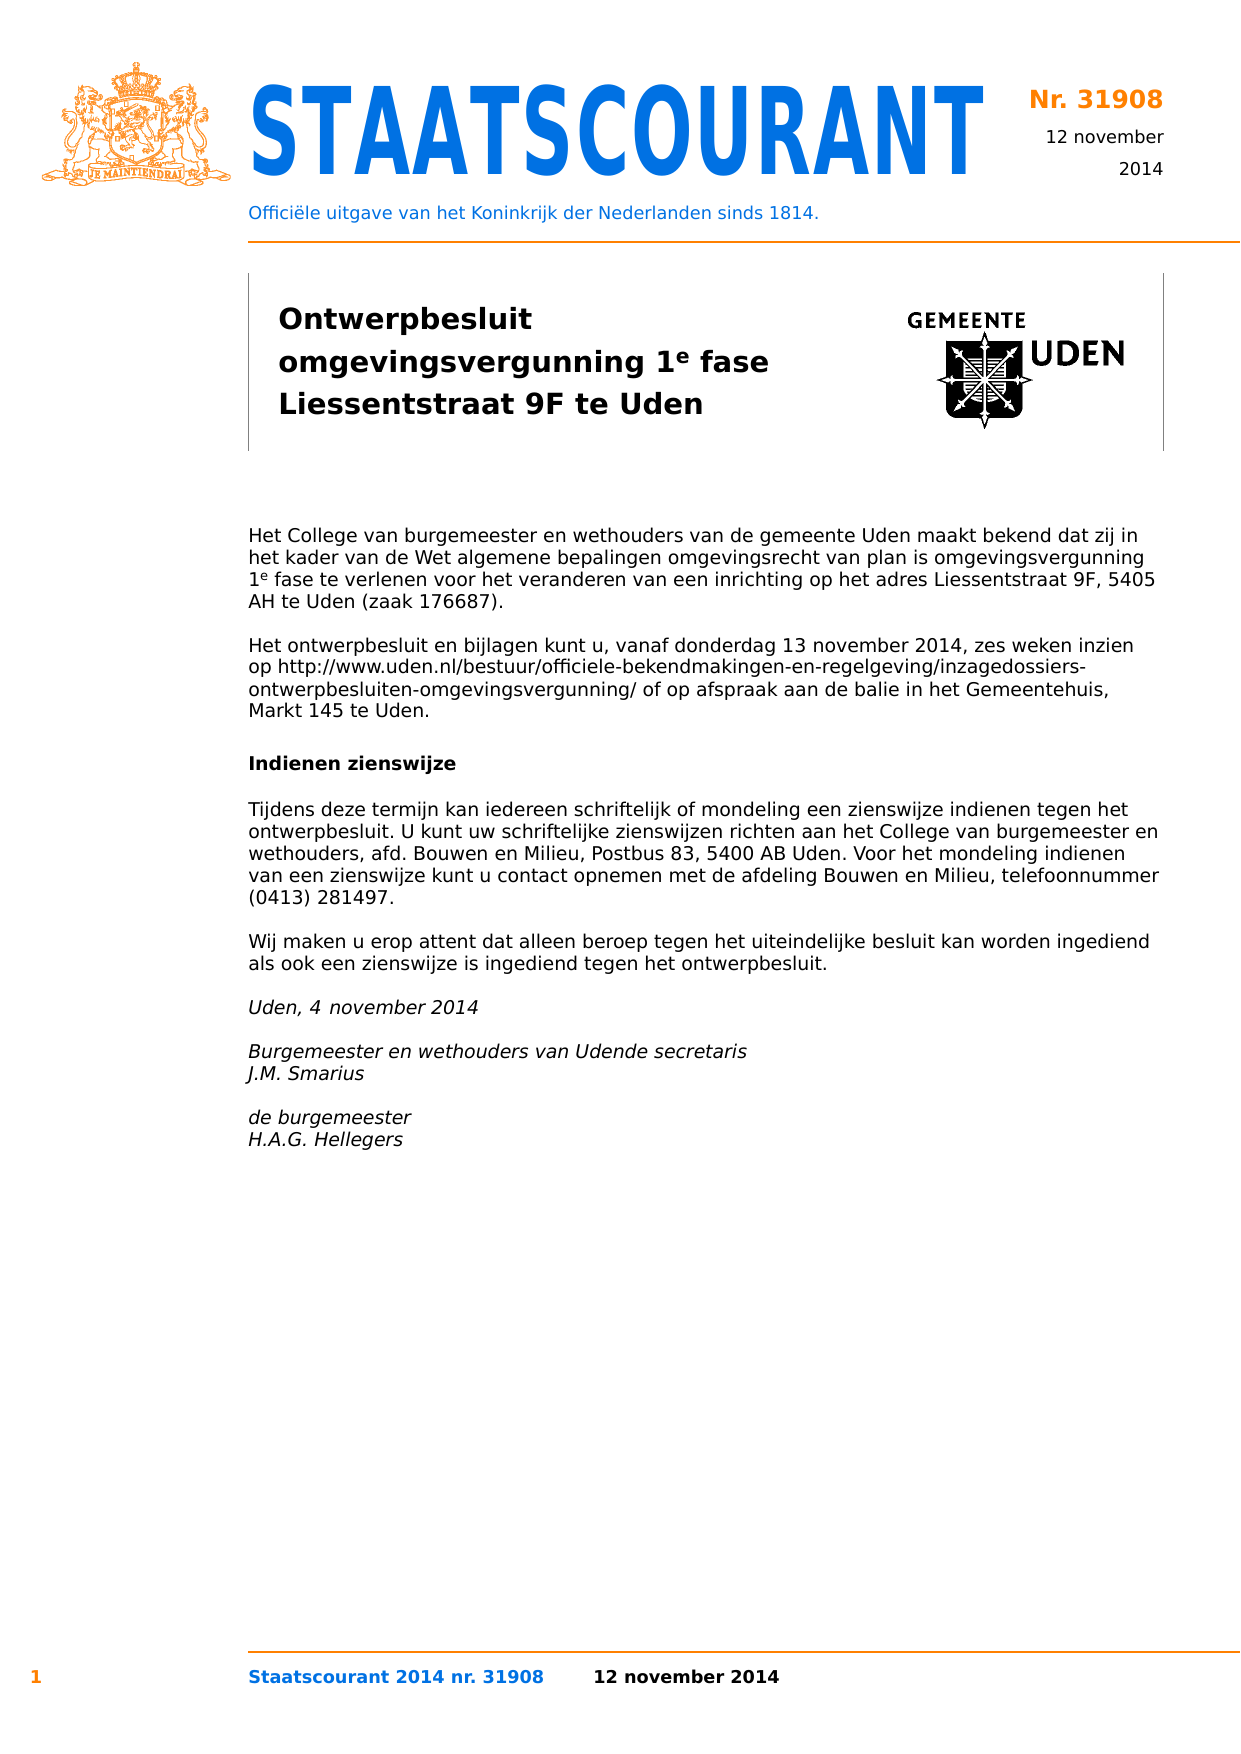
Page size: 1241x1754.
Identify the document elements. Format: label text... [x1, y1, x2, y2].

table_header STAATSCOURANT [248, 62, 998, 203]
text Wij maken u erop attent dat alleen beroep tegen het uiteindelijke besluit kan worden ingediend als ook een zienswijze is ingediend tegen het ontwerpbesluit. [248, 931, 1163, 975]
table_cell Officiële uitgave van het Koninkrijk der Nederlanden sinds 1814. [248, 203, 1240, 241]
table_header [25, 62, 248, 241]
text Uden, 4 november 2014 [248, 997, 1163, 1019]
subtitle Indienen zienswijze [248, 752, 1163, 774]
table_cell 2014 [998, 153, 1240, 203]
picture [41, 62, 231, 186]
text Het ontwerpbesluit en bijlagen kunt u, vanaf donderdag 13 november 2014, zes weken inzien op http://www.uden.nl/bestuur/officiele-bekendmakingen-en-regelgeving/inzagedossiers-ontwerpbesluiten-omgevingsvergunning/ of op afspraak aan de balie in het Gemeentehuis, Markt 145 te Uden. [248, 634, 1163, 722]
text Burgemeester en wethouders van Udende secretaris J.M. Smarius [248, 1041, 1163, 1085]
subtitle Ontwerpbesluit omgevingsvergunning 1e fase Liessentstraat 9F te Uden [249, 273, 1163, 451]
text Het College van burgemeester en wethouders van de gemeente Uden maakt bekend dat zij in het kader van de Wet algemene bepalingen omgevingsrecht van plan is omgevingsvergunning 1e fase te verlenen voor het veranderen van een inrichting op het adres Liessentstraat 9F, 5405 AH te Uden (zaak 176687). [248, 525, 1163, 613]
picture [897, 302, 1134, 439]
text Tijdens deze termijn kan iedereen schriftelijk of mondeling een zienswijze indienen tegen het ontwerpbesluit. U kunt uw schriftelijke zienswijzen richten aan het College van burgemeester en wethouders, afd. Bouwen en Milieu, Postbus 83, 5400 AB Uden. Voor het mondeling indienen van een zienswijze kunt u contact opnemen met de afdeling Bouwen en Milieu, telefoonnummer (0413) 281497. [248, 799, 1163, 909]
table_header Nr. 31908 [998, 62, 1240, 121]
table_cell 12 november [998, 121, 1240, 153]
text de burgemeester H.A.G. Hellegers [248, 1107, 1163, 1151]
